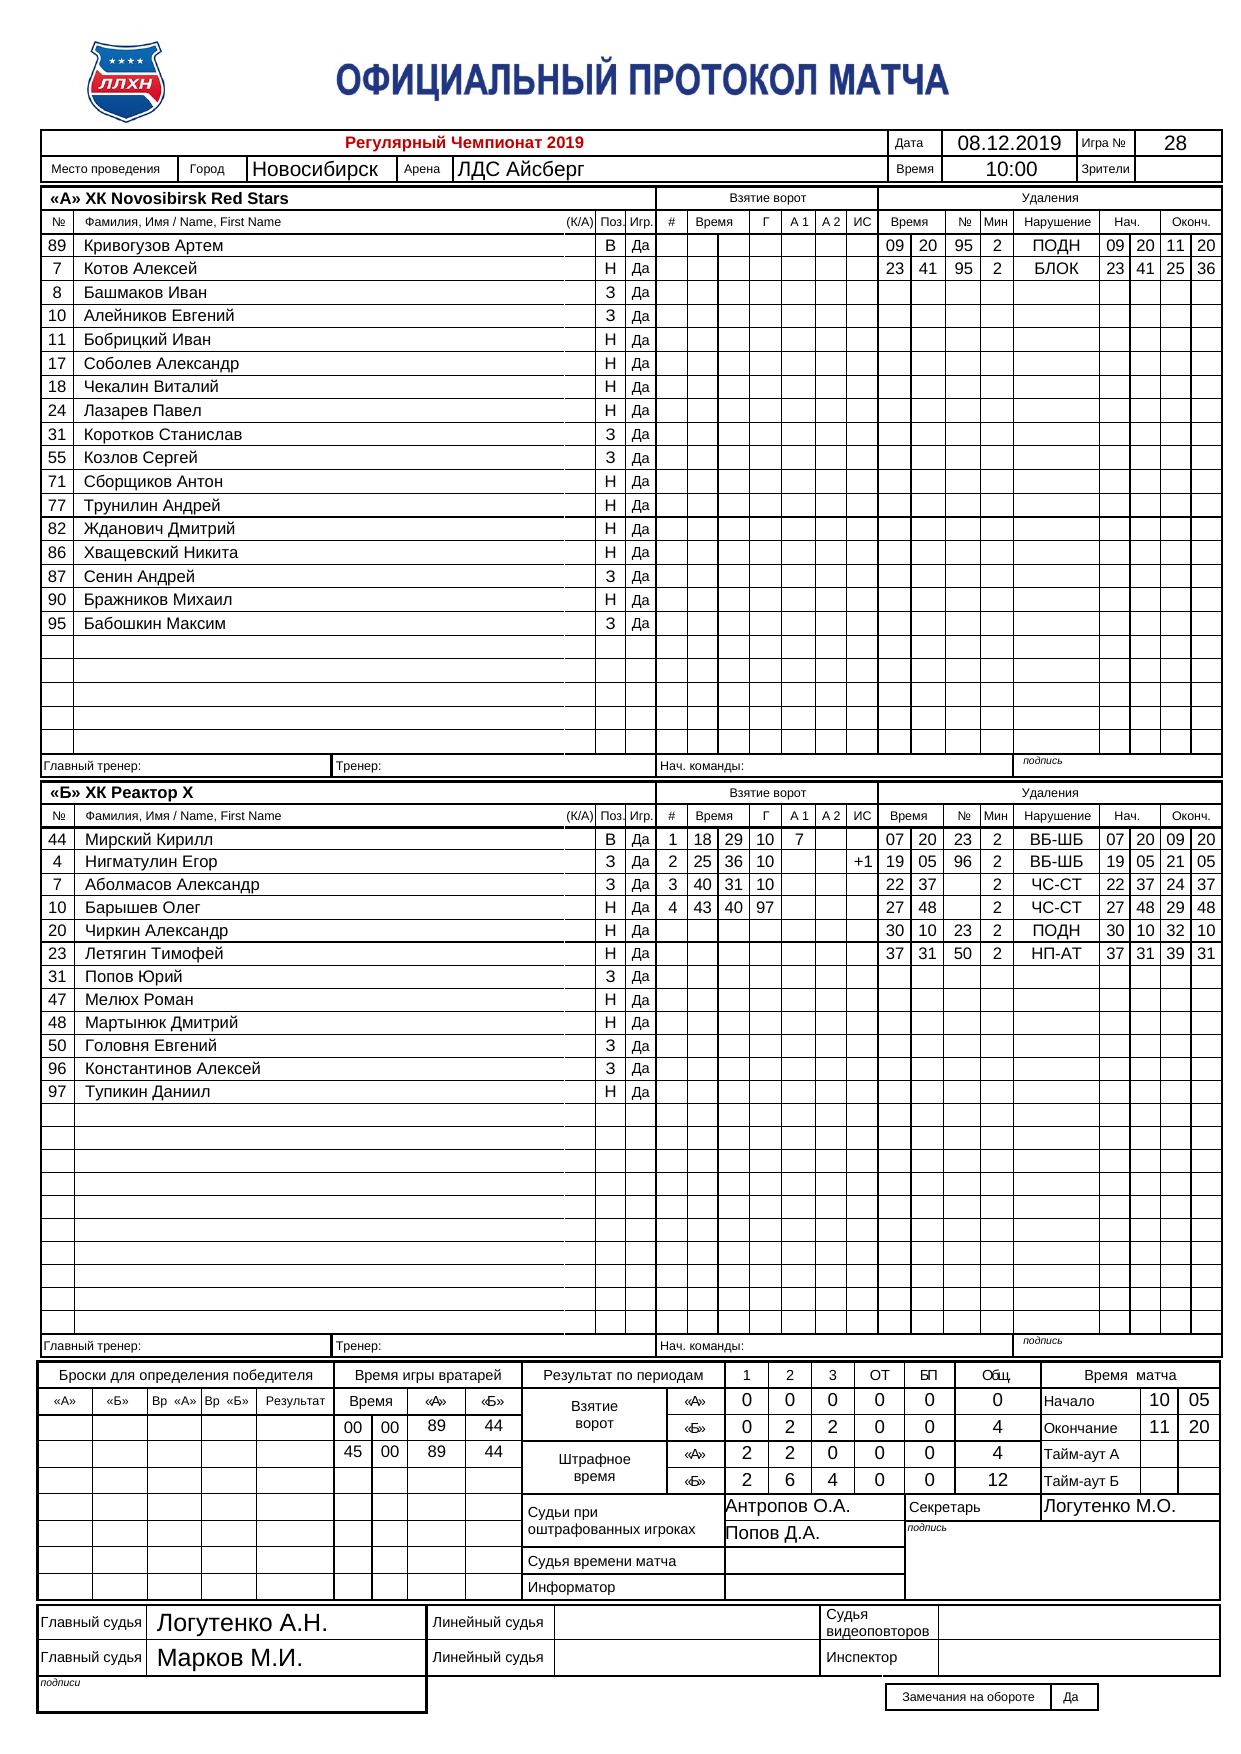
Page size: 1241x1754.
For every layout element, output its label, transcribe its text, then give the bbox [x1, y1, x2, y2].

table_cell [657, 1242, 687, 1264]
table_cell [565, 328, 595, 351]
table_cell 00 [373, 1416, 407, 1440]
table_cell «Б» [93, 1389, 147, 1413]
table_cell [39, 1574, 92, 1599]
table_cell 37 [1192, 874, 1221, 895]
table_cell [42, 636, 73, 658]
table_cell [719, 1196, 749, 1218]
table_cell [688, 1173, 717, 1195]
table_cell 20 [42, 920, 74, 941]
table_cell Да [626, 829, 655, 849]
table_cell Да [626, 989, 655, 1011]
table_cell [75, 1242, 564, 1264]
table_cell [816, 659, 846, 682]
table_cell [75, 1196, 564, 1218]
table_cell [879, 683, 910, 706]
table_cell «Б » [466, 1389, 521, 1413]
table_cell [981, 328, 1013, 351]
table_cell [1100, 683, 1129, 706]
table_cell [847, 829, 877, 849]
table_cell Да [626, 470, 655, 493]
table_cell 43 [688, 896, 717, 918]
table_cell 0 [956, 1389, 1040, 1413]
table_cell 29 [1161, 896, 1190, 918]
table_cell [1131, 328, 1160, 351]
table_cell [257, 1521, 333, 1546]
table_cell [981, 1219, 1013, 1241]
table_cell [981, 1104, 1013, 1126]
table_cell [688, 541, 717, 564]
table_cell Главный тренер: [42, 1335, 330, 1356]
table_cell [688, 920, 717, 941]
table_cell 4 [657, 896, 687, 918]
table_cell [912, 1127, 943, 1149]
table_cell [688, 1012, 717, 1033]
table_cell Время [879, 211, 945, 233]
table_cell Н [596, 1081, 625, 1103]
table_cell [719, 943, 749, 964]
table_cell [1161, 1265, 1190, 1287]
table_cell 11 [1141, 1415, 1177, 1440]
table_cell [847, 328, 877, 351]
table_cell [1192, 565, 1221, 587]
table_cell [912, 659, 945, 682]
table_cell [626, 1104, 655, 1126]
table_cell 31 [1131, 943, 1160, 964]
table_cell [1192, 328, 1221, 351]
table_cell [565, 281, 595, 303]
table_cell [688, 399, 717, 422]
table_cell Да [626, 1012, 655, 1033]
table_cell [657, 683, 687, 706]
table_cell [657, 470, 687, 493]
table_cell Лазарев Павел [74, 399, 564, 422]
table_cell [750, 1219, 781, 1241]
table_cell ПОДН [1014, 235, 1099, 256]
table_cell [1014, 470, 1099, 493]
table_cell 10 [750, 829, 781, 849]
table_cell [657, 1265, 687, 1287]
table_cell 30 [879, 920, 910, 941]
table_cell 2 [981, 896, 1013, 918]
table_cell Башмаков Иван [74, 281, 564, 303]
table_cell [782, 1196, 815, 1218]
table_cell Главный тренер: [42, 755, 330, 776]
table_cell [335, 1547, 371, 1573]
table_cell (К/А) [565, 805, 595, 826]
table_cell [719, 1219, 749, 1241]
table_cell [782, 943, 815, 964]
table_cell подпись [1014, 1335, 1221, 1356]
table_cell [565, 850, 595, 872]
table_cell [912, 966, 943, 987]
table_cell 90 [42, 588, 73, 611]
table_cell [750, 659, 781, 682]
table_cell [719, 636, 749, 658]
table_cell [782, 1012, 815, 1033]
table_cell [565, 707, 595, 729]
table_cell [1192, 399, 1221, 422]
table_cell [847, 352, 877, 374]
table_cell 89 [408, 1441, 465, 1467]
table_cell 20 [1192, 829, 1221, 849]
table_cell З [596, 281, 625, 303]
table_cell [1100, 659, 1129, 682]
table_cell [657, 1288, 687, 1310]
table_cell [912, 399, 945, 422]
table_cell Главный судья [39, 1640, 146, 1675]
table_cell 11 [42, 328, 73, 351]
table_cell [782, 423, 815, 445]
table_cell [879, 281, 910, 303]
table_cell [657, 707, 687, 729]
table_cell Н [596, 257, 625, 280]
table_cell «Б» [668, 1415, 724, 1440]
table_cell [1100, 281, 1129, 303]
table_cell [1141, 1441, 1177, 1467]
table_cell [1136, 157, 1221, 181]
table_cell [847, 1104, 877, 1126]
table_cell [847, 943, 877, 964]
table_cell Взятие ворот [523, 1389, 666, 1440]
table_cell [1161, 281, 1190, 303]
table_cell [202, 1574, 256, 1599]
table_cell Жданович Дмитрий [74, 518, 564, 540]
table_cell № [944, 805, 980, 826]
table_cell [657, 1173, 687, 1195]
table_cell [1100, 565, 1129, 587]
table_cell [719, 470, 749, 493]
table_cell [657, 1104, 687, 1126]
table_cell [879, 1242, 910, 1264]
table_cell [1100, 376, 1129, 398]
table_cell Нач. [1100, 211, 1160, 233]
table_cell Да [626, 541, 655, 564]
table_header Время матча [1042, 1363, 1219, 1387]
table_cell [782, 1058, 815, 1079]
table_cell [981, 565, 1013, 587]
table_cell [373, 1494, 407, 1520]
table_cell [782, 636, 815, 658]
table_cell [912, 281, 945, 303]
table_cell [1161, 730, 1190, 753]
table_cell [1131, 305, 1160, 327]
table_cell [565, 1242, 595, 1264]
table_cell [1161, 1242, 1190, 1264]
table_cell 05 [912, 850, 943, 872]
table_cell 29 [719, 829, 749, 849]
table_cell Летягин Тимофей [75, 943, 564, 964]
table_cell [1131, 376, 1160, 398]
table_cell [816, 376, 846, 398]
table_cell 18 [42, 376, 73, 398]
table_cell +1 [847, 850, 877, 872]
table_cell [946, 636, 980, 658]
table_cell [626, 1150, 655, 1172]
table_cell [719, 989, 749, 1011]
table_cell [981, 1196, 1013, 1218]
table_cell [847, 281, 877, 303]
table_cell [912, 1265, 943, 1287]
table_cell Новосибирск [248, 157, 396, 181]
table_cell [816, 636, 846, 658]
table_cell ЧС-СТ [1014, 896, 1099, 918]
table_cell 00 [335, 1416, 371, 1440]
table_cell [750, 1173, 781, 1195]
table_cell [565, 1150, 595, 1172]
table_cell Игр. [626, 211, 655, 233]
table_cell 48 [912, 896, 943, 918]
table_cell 23 [42, 943, 74, 964]
table_cell [981, 1288, 1013, 1310]
table_cell [816, 874, 846, 895]
table_cell [912, 565, 945, 587]
table_cell [750, 966, 781, 987]
table_cell [657, 588, 687, 611]
table_cell [688, 1104, 717, 1126]
table_cell [750, 423, 781, 445]
table_cell Мирский Кирилл [75, 829, 564, 849]
table_cell [750, 399, 781, 422]
table_header «А» ХК Novosibirsk Red Stars [42, 188, 655, 209]
table_cell [688, 588, 717, 611]
table_cell [1192, 494, 1221, 516]
table_cell [879, 1127, 910, 1149]
table_cell [1131, 1196, 1160, 1218]
table_cell [688, 1288, 717, 1310]
table_cell [750, 376, 781, 398]
table_cell [596, 1127, 625, 1149]
table_cell 22 [879, 874, 910, 895]
table_cell [565, 636, 595, 658]
table_cell [719, 1127, 749, 1149]
table_cell [750, 1081, 781, 1103]
table_cell 77 [42, 494, 73, 516]
table_cell [688, 636, 717, 658]
table_cell [1161, 518, 1190, 540]
table_cell [1131, 281, 1160, 303]
table_cell [946, 446, 980, 469]
table_cell [1192, 636, 1221, 658]
table_cell Начало [1042, 1389, 1140, 1413]
table_cell 2 [726, 1468, 768, 1493]
table_cell [944, 966, 980, 987]
table_cell [1014, 1311, 1099, 1333]
table_cell [1161, 683, 1190, 706]
table_cell [1131, 541, 1160, 564]
table_cell [1161, 659, 1190, 682]
table_cell [816, 541, 846, 564]
table_cell [981, 1173, 1013, 1195]
table_cell [1161, 541, 1190, 564]
table_cell Линейный судья [428, 1640, 554, 1675]
table_cell [1100, 989, 1129, 1011]
table_cell [565, 1104, 595, 1126]
table_cell [750, 1311, 781, 1333]
table_cell 47 [42, 989, 74, 1011]
table_cell [879, 1173, 910, 1195]
table_cell Да [626, 612, 655, 634]
table_cell [946, 305, 980, 327]
table_cell [816, 1150, 846, 1172]
table_cell подпись [906, 1522, 1219, 1599]
table_cell [816, 1265, 846, 1287]
table_cell [1014, 565, 1099, 587]
table_cell [981, 612, 1013, 634]
table_cell [1014, 376, 1099, 398]
table_cell [726, 1575, 904, 1599]
table_cell [1161, 1219, 1190, 1241]
table_cell [719, 730, 749, 753]
table_cell [688, 683, 717, 706]
table_cell 0 [905, 1415, 954, 1440]
table_cell 0 [905, 1442, 954, 1467]
table_cell [657, 565, 687, 587]
table_cell ПОДН [1014, 920, 1099, 941]
table_cell [257, 1416, 333, 1440]
table_cell [1100, 966, 1129, 987]
table_cell [946, 612, 980, 634]
table_cell [565, 257, 595, 280]
table_cell [750, 305, 781, 327]
table_cell [408, 1574, 465, 1599]
table_cell 50 [42, 1035, 74, 1057]
table_cell [1131, 1104, 1160, 1126]
table_cell [565, 1081, 595, 1103]
table_cell [879, 1219, 910, 1241]
table_cell 27 [1100, 896, 1129, 918]
table_cell [879, 636, 910, 658]
table_cell [42, 1242, 74, 1264]
table_cell 8 [42, 281, 73, 303]
table_cell [257, 1494, 333, 1520]
table_cell Да [626, 966, 655, 987]
table_cell 36 [1192, 257, 1221, 280]
table_cell [1192, 1035, 1221, 1057]
table_cell 31 [912, 943, 943, 964]
table_cell 22 [1100, 874, 1129, 895]
table_cell [750, 730, 781, 753]
table_cell [782, 281, 815, 303]
table_cell [565, 494, 595, 516]
table_cell 09 [879, 235, 910, 256]
table_cell [750, 518, 781, 540]
table_cell [657, 659, 687, 682]
table_cell Да [626, 423, 655, 445]
table_cell 10:00 [943, 157, 1076, 181]
table_cell [1192, 1311, 1221, 1333]
table_cell А 1 [782, 211, 815, 233]
table_cell [688, 328, 717, 351]
table_cell [1014, 1173, 1099, 1195]
table_cell 40 [719, 896, 749, 918]
table_cell 7 [782, 829, 815, 849]
table_cell [946, 730, 980, 753]
table_cell [1100, 305, 1129, 327]
table_cell 05 [1179, 1389, 1219, 1413]
table_cell [719, 1081, 749, 1103]
table_cell [816, 1035, 846, 1057]
table_cell [565, 989, 595, 1011]
table_cell Чекалин Виталий [74, 376, 564, 398]
table_cell [688, 707, 717, 729]
table_cell [42, 1311, 74, 1333]
table_header Замечания на обороте [887, 1685, 1050, 1709]
table_cell Н [596, 376, 625, 398]
table_cell 7 [42, 257, 73, 280]
table_cell Окончание [1042, 1415, 1140, 1440]
table_cell [373, 1521, 407, 1546]
table_cell [912, 1104, 943, 1126]
table_cell [1161, 588, 1190, 611]
table_cell Время [335, 1389, 407, 1413]
table_cell [816, 1311, 846, 1333]
table_cell [1099, 1682, 1220, 1711]
table_cell З [596, 423, 625, 445]
table_cell Тупикин Даниил [75, 1081, 564, 1103]
table_cell [1014, 1012, 1099, 1033]
table_cell В [596, 235, 625, 256]
table_cell Тренер: [333, 1335, 655, 1356]
table_cell [816, 943, 846, 964]
table_cell [879, 1058, 910, 1079]
table_cell # [657, 211, 687, 233]
table_cell № [42, 805, 74, 826]
table_cell [596, 1173, 625, 1195]
table_cell 7 [42, 874, 74, 895]
table_cell [688, 565, 717, 587]
table_cell [1131, 1127, 1160, 1149]
table_cell [816, 966, 846, 987]
table_cell [1141, 1468, 1177, 1493]
table_cell [847, 612, 877, 634]
table_cell [657, 636, 687, 658]
table_cell [1161, 707, 1190, 729]
table_cell Константинов Алексей [75, 1058, 564, 1079]
table_cell 2 [812, 1415, 854, 1440]
table_cell [75, 1173, 564, 1195]
table_cell [148, 1468, 201, 1493]
table_cell [847, 1288, 877, 1310]
table_cell [981, 518, 1013, 540]
table_cell 48 [1131, 896, 1160, 918]
table_cell [879, 1196, 910, 1218]
table_cell [816, 1219, 846, 1241]
table_cell [879, 399, 910, 422]
table_cell 31 [42, 966, 74, 987]
table_cell 2 [657, 850, 687, 872]
table_cell «Б» [668, 1468, 724, 1493]
table_header Регулярный Чемпионат 2019 [42, 131, 887, 155]
table_cell З [596, 874, 625, 895]
table_cell [565, 1012, 595, 1033]
table_cell Да [626, 305, 655, 327]
table_cell [408, 1547, 465, 1573]
table_cell [626, 1311, 655, 1333]
table_cell [782, 1127, 815, 1149]
table_cell [1014, 1058, 1099, 1079]
table_cell [816, 588, 846, 611]
table_cell 4 [42, 850, 74, 872]
table_cell [782, 730, 815, 753]
table_cell [750, 494, 781, 516]
table_cell [912, 470, 945, 493]
table_cell [1161, 1173, 1190, 1195]
table_cell [1014, 1288, 1099, 1310]
table_cell Н [596, 1012, 625, 1033]
table_cell [202, 1521, 256, 1546]
table_cell [1014, 328, 1099, 351]
table_cell Штрафное время [523, 1442, 666, 1493]
table_cell [565, 920, 595, 941]
table_cell [816, 328, 846, 351]
table_cell Нач. [1100, 805, 1160, 826]
table_header Результат по периодам [523, 1363, 724, 1387]
table_cell [847, 257, 877, 280]
table_cell [782, 588, 815, 611]
table_cell [657, 1196, 687, 1218]
table_cell 0 [855, 1415, 904, 1440]
table_cell [202, 1494, 256, 1520]
table_cell [688, 352, 717, 374]
table_cell [1014, 305, 1099, 327]
table_cell [879, 707, 910, 729]
table_cell Да [626, 257, 655, 280]
table_cell [847, 1311, 877, 1333]
table_cell 0 [905, 1468, 954, 1493]
table_cell [719, 352, 749, 374]
table_cell [719, 683, 749, 706]
table_cell [688, 305, 717, 327]
table_cell [726, 1548, 904, 1573]
table_cell [1192, 1012, 1221, 1033]
table_cell [688, 446, 717, 469]
table_cell Мартынюк Дмитрий [75, 1012, 564, 1033]
table_cell [750, 1242, 781, 1264]
table_cell [1014, 399, 1099, 422]
table_cell [719, 257, 749, 280]
table_cell [912, 1196, 943, 1218]
table_cell 2 [769, 1415, 811, 1440]
table_cell [42, 683, 73, 706]
table_cell 10 [750, 850, 781, 872]
table_cell 24 [42, 399, 73, 422]
table_cell 41 [912, 257, 945, 280]
table_cell [719, 920, 749, 941]
table_cell [719, 1242, 749, 1264]
table_cell Коротков Станислав [74, 423, 564, 445]
table_cell [912, 352, 945, 374]
table_cell [816, 518, 846, 540]
table_cell [1014, 1127, 1099, 1149]
table_cell Главный судья [39, 1606, 146, 1639]
table_cell [1131, 707, 1160, 729]
table_cell [1192, 1104, 1221, 1126]
table_cell Да [626, 850, 655, 872]
table_cell 50 [944, 943, 980, 964]
table_cell [1100, 1242, 1129, 1264]
table_cell [879, 494, 910, 516]
table_cell [657, 376, 687, 398]
table_cell [565, 305, 595, 327]
table_cell Да [626, 943, 655, 964]
table_cell [1131, 1311, 1160, 1333]
table_cell [750, 636, 781, 658]
table_cell [939, 1640, 1219, 1675]
table_cell [879, 1012, 910, 1033]
table_cell 25 [1161, 257, 1190, 280]
table_cell [944, 1058, 980, 1079]
table_cell [75, 1150, 564, 1172]
table_cell [1192, 1127, 1221, 1149]
table_cell [688, 730, 717, 753]
table_cell [565, 446, 595, 469]
table_cell [202, 1441, 256, 1467]
table_cell БЛОК [1014, 257, 1099, 280]
table_cell Н [596, 943, 625, 964]
table_cell [565, 423, 595, 445]
table_cell Марков М.И. [147, 1640, 425, 1675]
table_cell [42, 1219, 74, 1241]
table_cell [93, 1416, 147, 1440]
table_cell [335, 1468, 371, 1493]
table_cell [981, 281, 1013, 303]
table_cell 19 [1100, 850, 1129, 872]
table_cell [565, 235, 595, 256]
table_cell [912, 446, 945, 469]
table_cell [719, 1035, 749, 1057]
table_cell [879, 1288, 910, 1310]
table_cell [847, 1058, 877, 1079]
table_cell [1100, 1196, 1129, 1218]
table_cell [847, 1035, 877, 1057]
table_cell [1014, 423, 1099, 445]
table_cell [912, 1173, 943, 1195]
table_cell [816, 707, 846, 729]
table_cell [750, 446, 781, 469]
table_cell [657, 989, 687, 1011]
table_header 2 [769, 1363, 811, 1387]
table_cell [944, 1196, 980, 1218]
table_cell [879, 470, 910, 493]
table_cell 2 [769, 1442, 811, 1467]
table_cell [1161, 1196, 1190, 1218]
table_cell Да [626, 352, 655, 374]
table_cell [946, 565, 980, 587]
table_cell [1131, 683, 1160, 706]
table_cell 37 [879, 943, 910, 964]
table_cell [74, 730, 564, 753]
table_cell Н [596, 328, 625, 351]
table_cell [981, 1242, 1013, 1264]
table_cell [750, 1288, 781, 1310]
table_cell 2 [981, 943, 1013, 964]
table_cell [39, 1441, 92, 1467]
table_cell [847, 966, 877, 987]
table_cell [1161, 1288, 1190, 1310]
table_cell Н [596, 896, 625, 918]
table_cell Аболмасов Александр [75, 874, 564, 895]
table_cell Нач. команды: [657, 1335, 1012, 1356]
table_cell [816, 235, 846, 256]
table_cell [879, 1311, 910, 1333]
table_cell [657, 399, 687, 422]
table_cell [657, 423, 687, 445]
table_cell [688, 1265, 717, 1287]
table_cell [657, 943, 687, 964]
table_cell [565, 943, 595, 964]
table_cell [981, 730, 1013, 753]
table_cell [42, 1196, 74, 1218]
table_cell [719, 659, 749, 682]
table_cell 19 [879, 850, 910, 872]
table_cell [657, 257, 687, 280]
table_cell [1100, 328, 1129, 351]
table_cell З [596, 966, 625, 987]
table_cell 10 [1192, 920, 1221, 941]
table_cell [944, 1150, 980, 1172]
table_cell [565, 1035, 595, 1057]
table_cell [1161, 1035, 1190, 1057]
table_cell Да [626, 1035, 655, 1057]
table_header Дата [889, 131, 941, 155]
table_cell 20 [1192, 235, 1221, 256]
table_cell Да [626, 281, 655, 303]
table_cell [847, 518, 877, 540]
table_cell Логутенко М.О. [1042, 1495, 1219, 1520]
table_cell [565, 612, 595, 634]
table_cell [1161, 1081, 1190, 1103]
table_cell Время [889, 157, 941, 181]
table_cell [1014, 1150, 1099, 1172]
table_cell [596, 1242, 625, 1264]
table_cell [912, 328, 945, 351]
table_cell [626, 1265, 655, 1287]
table_cell 48 [42, 1012, 74, 1033]
table_cell «А» [39, 1389, 92, 1413]
table_cell Секретарь [906, 1495, 1040, 1520]
table_cell ИС [847, 805, 877, 826]
table_cell [816, 1127, 846, 1149]
table_cell [816, 565, 846, 587]
table_header 3 [812, 1363, 854, 1387]
table_cell [688, 1242, 717, 1264]
table_cell [1014, 1196, 1099, 1218]
table_cell [847, 305, 877, 327]
table_cell [981, 1012, 1013, 1033]
table_cell [944, 874, 980, 895]
table_cell [408, 1521, 465, 1546]
table_cell [688, 1219, 717, 1241]
table_cell [565, 1219, 595, 1241]
table_cell [912, 518, 945, 540]
table_cell [750, 1196, 781, 1218]
table_cell 09 [1161, 829, 1190, 849]
table_cell Место проведения [42, 157, 177, 181]
table_cell [1192, 305, 1221, 327]
table_cell [626, 730, 655, 753]
table_cell [1161, 612, 1190, 634]
table_cell Да [626, 518, 655, 540]
table_cell [847, 636, 877, 658]
table_cell Тайм-аут А [1042, 1441, 1140, 1467]
table_cell Мелюх Роман [75, 989, 564, 1011]
table_cell 89 [42, 235, 73, 256]
table_cell [202, 1468, 256, 1493]
table_cell [816, 1173, 846, 1195]
table_cell [1192, 423, 1221, 445]
table_cell Козлов Сергей [74, 446, 564, 469]
table_cell [847, 235, 877, 256]
table_cell [1100, 399, 1129, 422]
table_cell [688, 376, 717, 398]
table_cell [657, 730, 687, 753]
table_cell [74, 636, 564, 658]
table_cell Н [596, 989, 625, 1011]
table_cell [816, 829, 846, 849]
table_cell [782, 1242, 815, 1264]
table_cell [688, 1127, 717, 1149]
table_cell [373, 1547, 407, 1573]
table_cell [981, 352, 1013, 374]
table_cell ЧС-СТ [1014, 874, 1099, 895]
table_cell [782, 1311, 815, 1333]
table_cell [688, 281, 717, 303]
table_cell [657, 328, 687, 351]
table_cell [946, 352, 980, 374]
table_cell 07 [1100, 829, 1129, 849]
table_cell 4 [956, 1442, 1040, 1467]
table_cell [1100, 470, 1129, 493]
table_cell [883, 1677, 1220, 1681]
table_cell [42, 1288, 74, 1310]
table_cell [1100, 541, 1129, 564]
table_cell [657, 1127, 687, 1149]
table_header Общ. [956, 1363, 1040, 1387]
table_cell [719, 235, 749, 256]
table_cell [626, 1127, 655, 1149]
table_cell [688, 943, 717, 964]
table_cell [1192, 612, 1221, 634]
table_cell [782, 257, 815, 280]
table_cell 20 [1179, 1415, 1219, 1440]
table_cell # [657, 805, 687, 826]
table_cell [981, 683, 1013, 706]
table_cell [782, 612, 815, 634]
table_cell [782, 235, 815, 256]
table_cell ВБ-ШБ [1014, 850, 1099, 872]
table_cell «А» [668, 1442, 724, 1467]
table_cell [1131, 1242, 1160, 1264]
table_cell [657, 1012, 687, 1033]
table_cell [565, 1058, 595, 1079]
table_cell [1131, 659, 1160, 682]
table_cell [847, 896, 877, 918]
table_cell 41 [1131, 257, 1160, 280]
table_cell Попов Юрий [75, 966, 564, 987]
table_cell [1192, 541, 1221, 564]
table_cell [750, 1012, 781, 1033]
table_cell подписи [39, 1677, 425, 1711]
table_cell Сенин Андрей [74, 565, 564, 587]
table_cell Да [626, 235, 655, 256]
table_cell [1014, 281, 1099, 303]
table_cell [596, 1311, 625, 1333]
table_cell 2 [981, 850, 1013, 872]
table_cell [816, 920, 846, 941]
table_cell 0 [812, 1442, 854, 1467]
table_cell [688, 1311, 717, 1333]
table_cell 36 [719, 850, 749, 872]
table_cell [626, 1242, 655, 1264]
table_cell [626, 683, 655, 706]
table_cell [1131, 1219, 1160, 1241]
table_cell Инспектор [821, 1640, 938, 1675]
table_cell 23 [944, 829, 980, 849]
table_cell [1014, 494, 1099, 516]
table_cell [847, 470, 877, 493]
table_cell [688, 1150, 717, 1172]
table_cell Игр. [626, 805, 655, 826]
table_cell 23 [879, 257, 910, 280]
table_cell [1161, 305, 1190, 327]
table_cell [816, 423, 846, 445]
table_cell [946, 376, 980, 398]
table_cell [847, 730, 877, 753]
table_cell Г [750, 211, 781, 233]
table_cell 37 [912, 874, 943, 895]
table_cell [626, 1173, 655, 1195]
table_cell Время [688, 805, 749, 826]
table_cell Арена [398, 157, 452, 181]
table_cell [1131, 423, 1160, 445]
table_cell [782, 446, 815, 469]
table_cell [335, 1521, 371, 1546]
table_cell [782, 1288, 815, 1310]
table_cell 44 [42, 829, 74, 849]
table_cell [1161, 1127, 1190, 1149]
table_cell Нарушение [1014, 805, 1099, 826]
table_cell [1192, 1242, 1221, 1264]
table_cell [555, 1606, 819, 1639]
table_cell [596, 1150, 625, 1172]
table_cell [1179, 1468, 1219, 1493]
table_cell Фамилия, Имя / Name, First Name [75, 805, 565, 826]
table_cell Информатор [523, 1575, 724, 1599]
table_cell [93, 1521, 147, 1546]
table_cell [816, 1012, 846, 1033]
table_cell [782, 707, 815, 729]
table_cell [946, 518, 980, 540]
table_cell [1100, 494, 1129, 516]
table_cell [657, 612, 687, 634]
table_cell [596, 683, 625, 706]
table_cell 05 [1131, 850, 1160, 872]
table_cell [428, 1677, 882, 1711]
table_cell 31 [1192, 943, 1221, 964]
table_cell [782, 352, 815, 374]
table_cell [719, 1150, 749, 1172]
table_cell [944, 1035, 980, 1057]
table_cell [879, 612, 910, 634]
table_cell [42, 1173, 74, 1195]
table_cell Да [626, 399, 655, 422]
table_cell [879, 541, 910, 564]
table_cell «А» [668, 1389, 724, 1413]
table_cell Сборщиков Антон [74, 470, 564, 493]
table_cell [782, 376, 815, 398]
table_cell Кривогузов Артем [74, 235, 564, 256]
table_cell [944, 1127, 980, 1149]
table_cell [782, 850, 815, 872]
table_cell [1100, 1265, 1129, 1287]
table_cell [816, 896, 846, 918]
table_cell А 1 [782, 805, 815, 826]
table_cell 21 [1161, 850, 1190, 872]
table_cell 40 [688, 874, 717, 895]
table_cell [782, 565, 815, 587]
table_cell [847, 1150, 877, 1172]
table_cell подпись [1014, 755, 1221, 776]
table_cell [946, 470, 980, 493]
table_cell [1100, 1104, 1129, 1126]
table_cell Время [879, 805, 943, 826]
table_cell [981, 1035, 1013, 1057]
table_cell 6 [769, 1468, 811, 1493]
table_cell [1192, 683, 1221, 706]
table_cell 95 [946, 257, 980, 280]
table_cell [148, 1547, 201, 1573]
table_cell [816, 730, 846, 753]
table_cell [912, 305, 945, 327]
table_cell [688, 470, 717, 493]
table_cell [719, 446, 749, 469]
table_cell [719, 565, 749, 587]
table_cell [1161, 399, 1190, 422]
table_cell Поз. [596, 211, 625, 233]
table_cell [944, 989, 980, 1011]
table_cell [626, 659, 655, 682]
table_cell [1014, 707, 1099, 729]
table_cell В [596, 829, 625, 849]
table_cell [879, 989, 910, 1011]
table_cell [1192, 1150, 1221, 1172]
table_cell [782, 874, 815, 895]
table_cell [657, 1058, 687, 1079]
table_cell [847, 683, 877, 706]
table_cell Линейный судья [428, 1606, 554, 1639]
table_cell [148, 1441, 201, 1467]
table_cell [74, 707, 564, 729]
table_cell [719, 494, 749, 516]
table_cell [1014, 612, 1099, 634]
table_header Удаления [879, 783, 1221, 803]
table_cell [596, 1219, 625, 1241]
table_cell Да [626, 1058, 655, 1079]
table_cell [657, 1311, 687, 1333]
table_cell З [596, 1058, 625, 1079]
table_cell [816, 612, 846, 634]
table_cell [1131, 1150, 1160, 1172]
table_cell [782, 920, 815, 941]
table_cell [1014, 518, 1099, 540]
table_cell [1161, 1104, 1190, 1126]
table_cell [1161, 423, 1190, 445]
table_cell [1100, 730, 1129, 753]
table_cell [847, 1219, 877, 1241]
table_cell [750, 920, 781, 941]
table_cell [148, 1416, 201, 1440]
table_cell [782, 399, 815, 422]
table_cell 10 [912, 920, 943, 941]
table_cell [782, 683, 815, 706]
table_cell [1100, 1219, 1129, 1241]
table_cell [408, 1494, 465, 1520]
table_cell [879, 305, 910, 327]
table_cell Барышев Олег [75, 896, 564, 918]
table_cell Судьи при оштрафованных игроках [523, 1495, 724, 1546]
table_cell 97 [750, 896, 781, 918]
table_cell [42, 730, 73, 753]
table_cell [981, 376, 1013, 398]
table_cell [981, 636, 1013, 658]
table_cell 95 [946, 235, 980, 256]
table_cell [719, 376, 749, 398]
table_cell Оконч. [1161, 211, 1221, 233]
table_cell Тренер: [333, 755, 655, 776]
table_cell [1014, 1081, 1099, 1103]
table_cell [879, 328, 910, 351]
table_cell [626, 1196, 655, 1218]
table_cell [408, 1468, 465, 1493]
table_cell [657, 235, 687, 256]
table_cell [688, 966, 717, 987]
table_cell [1100, 1288, 1129, 1310]
table_cell [257, 1468, 333, 1493]
table_cell [816, 305, 846, 327]
table_cell [816, 352, 846, 374]
table_cell [42, 707, 73, 729]
table_cell [75, 1104, 564, 1126]
table_cell 0 [726, 1389, 768, 1413]
table_cell [1100, 1081, 1129, 1103]
table_cell [373, 1574, 407, 1599]
table_cell [719, 541, 749, 564]
table_cell [42, 1127, 74, 1149]
table_header ОТ [855, 1363, 904, 1387]
table_cell [750, 1104, 781, 1126]
table_cell [847, 399, 877, 422]
table_cell [912, 612, 945, 634]
table_cell Да [626, 494, 655, 516]
table_cell [847, 494, 877, 516]
table_cell [750, 612, 781, 634]
table_cell 10 [1141, 1389, 1177, 1413]
table_cell [944, 1012, 980, 1033]
table_cell [596, 1196, 625, 1218]
table_cell [782, 328, 815, 351]
table_cell 2 [981, 920, 1013, 941]
table_cell [565, 541, 595, 564]
table_cell [879, 446, 910, 469]
table_cell [565, 683, 595, 706]
table_cell Судья видеоповторов [821, 1606, 938, 1639]
table_cell [912, 1219, 943, 1241]
table_cell [657, 518, 687, 540]
table_cell 31 [719, 874, 749, 895]
table_cell [719, 1058, 749, 1079]
table_cell [946, 494, 980, 516]
table_cell [912, 989, 943, 1011]
table_cell [719, 588, 749, 611]
table_cell [657, 352, 687, 374]
table_cell [596, 730, 625, 753]
table_cell [750, 1265, 781, 1287]
table_cell Н [596, 588, 625, 611]
table_cell Да [626, 565, 655, 587]
table_cell [719, 612, 749, 634]
table_cell [1100, 1173, 1129, 1195]
table_cell [1161, 636, 1190, 658]
table_cell [816, 1196, 846, 1218]
table_cell [565, 730, 595, 753]
table_cell [750, 281, 781, 303]
table_cell ВБ-ШБ [1014, 829, 1099, 849]
table_cell [1131, 1081, 1160, 1103]
table_cell З [596, 612, 625, 634]
table_cell Котов Алексей [74, 257, 564, 280]
table_cell Да [626, 446, 655, 469]
table_cell [847, 1265, 877, 1287]
table_cell [847, 446, 877, 469]
table_cell Алейников Евгений [74, 305, 564, 327]
table_cell [1192, 352, 1221, 374]
table_cell [75, 1265, 564, 1287]
table_cell [657, 281, 687, 303]
table_cell [750, 707, 781, 729]
table_cell [847, 874, 877, 895]
table_cell [847, 920, 877, 941]
table_cell [719, 328, 749, 351]
table_cell [1131, 1012, 1160, 1033]
table_cell (К/А) [565, 211, 595, 233]
table_cell 0 [905, 1389, 954, 1413]
table_cell Оконч. [1161, 805, 1221, 826]
table_cell [946, 423, 980, 445]
table_cell [657, 966, 687, 987]
table_cell [1131, 1288, 1160, 1310]
table_cell [879, 352, 910, 374]
table_cell [719, 518, 749, 540]
table_cell ИС [847, 211, 877, 233]
table_cell [782, 494, 815, 516]
table_cell [912, 541, 945, 564]
table_cell [912, 1242, 943, 1264]
table_cell [912, 1035, 943, 1057]
table_cell [1014, 966, 1099, 987]
table_cell [688, 659, 717, 682]
table_cell [847, 1242, 877, 1264]
table_header 1 [726, 1363, 768, 1387]
table_cell Хващевский Никита [74, 541, 564, 564]
table_cell [1014, 1035, 1099, 1057]
table_cell [1131, 1265, 1160, 1287]
table_cell [1131, 1173, 1160, 1195]
table_cell Да [626, 376, 655, 398]
table_cell Поз. [596, 805, 625, 826]
table_cell [1161, 1311, 1190, 1333]
table_cell [946, 659, 980, 682]
table_cell [750, 588, 781, 611]
table_cell [946, 683, 980, 706]
table_cell 96 [42, 1058, 74, 1079]
table_header «Б» ХК Реактор Х [42, 783, 655, 803]
table_cell [466, 1468, 521, 1493]
table_cell Н [596, 470, 625, 493]
table_cell [1014, 636, 1099, 658]
table_cell [565, 1173, 595, 1195]
table_cell [782, 966, 815, 987]
table_cell [944, 1219, 980, 1241]
table_cell [1192, 470, 1221, 493]
table_cell [1131, 588, 1160, 611]
table_cell [257, 1441, 333, 1467]
table_cell [565, 874, 595, 895]
table_cell [847, 565, 877, 587]
table_cell Вр «А» [148, 1389, 201, 1413]
table_header Игра № [1078, 131, 1134, 155]
table_cell Трунилин Андрей [74, 494, 564, 516]
table_cell [1131, 518, 1160, 540]
table_cell [816, 1104, 846, 1126]
table_cell [879, 659, 910, 682]
table_cell [981, 659, 1013, 682]
table_cell 82 [42, 518, 73, 540]
table_cell [944, 1242, 980, 1264]
table_cell 55 [42, 446, 73, 469]
table_cell Результат [257, 1389, 333, 1413]
table_cell [981, 1265, 1013, 1287]
table_cell 20 [1131, 829, 1160, 849]
table_cell [1192, 281, 1221, 303]
table_cell [1161, 470, 1190, 493]
table_cell Да [626, 328, 655, 351]
table_cell [596, 636, 625, 658]
table_cell [657, 920, 687, 941]
table_cell [93, 1468, 147, 1493]
table_cell З [596, 305, 625, 327]
table_cell [75, 1288, 564, 1310]
table_cell [750, 565, 781, 587]
table_cell [782, 518, 815, 540]
table_cell «А» [408, 1389, 465, 1413]
table_cell Логутенко А.Н. [147, 1606, 425, 1639]
table_cell [1161, 376, 1190, 398]
table_cell [912, 683, 945, 706]
table_cell [1100, 612, 1129, 634]
table_cell 95 [42, 612, 73, 634]
table_cell [1014, 446, 1099, 469]
table_cell [74, 683, 564, 706]
table_cell Да [626, 588, 655, 611]
table_cell [1192, 1219, 1221, 1241]
table_cell Время [688, 211, 749, 233]
table_cell [981, 494, 1013, 516]
table_cell [565, 966, 595, 987]
table_cell [93, 1494, 147, 1520]
table_cell 27 [879, 896, 910, 918]
table_cell З [596, 850, 625, 872]
table_cell [1179, 1441, 1219, 1467]
table_cell Мин [981, 211, 1013, 233]
table_header Взятие ворот [657, 783, 877, 803]
table_cell [565, 470, 595, 493]
table_cell [944, 1104, 980, 1126]
table_cell [148, 1574, 201, 1599]
table_cell [946, 588, 980, 611]
table_cell [847, 423, 877, 445]
table_cell [1014, 541, 1099, 564]
table_cell [1161, 494, 1190, 516]
table_cell Антропов О.А. [726, 1495, 904, 1520]
table_cell [816, 683, 846, 706]
table_cell [981, 1311, 1013, 1333]
table_cell [912, 707, 945, 729]
table_cell 44 [466, 1416, 521, 1440]
table_cell [688, 518, 717, 540]
table_cell [981, 1081, 1013, 1103]
table_cell [782, 541, 815, 564]
table_cell Н [596, 399, 625, 422]
table_cell [1192, 518, 1221, 540]
table_cell [879, 423, 910, 445]
table_cell [750, 352, 781, 374]
table_cell [1192, 1196, 1221, 1218]
table_cell 96 [944, 850, 980, 872]
table_cell 10 [1131, 920, 1160, 941]
table_cell [1161, 966, 1190, 987]
table_cell 87 [42, 565, 73, 587]
table_cell [847, 989, 877, 1011]
table_cell [981, 707, 1013, 729]
table_cell [816, 470, 846, 493]
table_cell [1192, 1058, 1221, 1079]
table_cell 12 [956, 1468, 1040, 1493]
table_cell [879, 1104, 910, 1126]
table_cell [1161, 1058, 1190, 1079]
table_cell 00 [373, 1441, 407, 1467]
table_cell 44 [466, 1441, 521, 1467]
table_cell [565, 565, 595, 587]
table_cell 25 [688, 850, 717, 872]
table_cell [981, 1058, 1013, 1079]
table_cell [847, 1081, 877, 1103]
table_cell [1100, 1150, 1129, 1172]
table_cell [946, 328, 980, 351]
table_header 08.12.2019 [943, 131, 1076, 155]
table_cell [879, 1081, 910, 1103]
table_cell [555, 1640, 819, 1675]
table_cell [657, 1150, 687, 1172]
table_cell [782, 659, 815, 682]
table_cell [1192, 1081, 1221, 1103]
table_cell [939, 1606, 1219, 1639]
table_cell 20 [1131, 235, 1160, 256]
table_cell [688, 989, 717, 1011]
table_cell [1192, 1288, 1221, 1310]
table_cell [1014, 989, 1099, 1011]
table_cell [981, 966, 1013, 987]
table_cell [750, 943, 781, 964]
table_cell [816, 399, 846, 422]
table_cell [847, 588, 877, 611]
table_cell [719, 305, 749, 327]
table_cell [1100, 1035, 1129, 1057]
table_cell Нач. команды: [657, 755, 1012, 776]
table_cell [879, 1035, 910, 1057]
table_cell З [596, 565, 625, 587]
table_cell [719, 423, 749, 445]
table_cell 0 [855, 1468, 904, 1493]
table_cell Зрители [1078, 157, 1134, 181]
table_cell Г [750, 805, 781, 826]
table_cell [816, 446, 846, 469]
table_cell [944, 1081, 980, 1103]
table_cell [1161, 565, 1190, 587]
table_cell 18 [688, 829, 717, 849]
table_cell [912, 1058, 943, 1079]
table_cell [879, 565, 910, 587]
table_cell [75, 1311, 564, 1333]
table_cell [750, 328, 781, 351]
table_header Время игры вратарей [335, 1363, 521, 1387]
table_cell 3 [657, 874, 687, 895]
table_cell [565, 829, 595, 849]
table_cell [816, 850, 846, 872]
table_cell 2 [981, 829, 1013, 849]
table_cell Чиркин Александр [75, 920, 564, 941]
table_cell [1161, 1012, 1190, 1033]
table_cell [981, 470, 1013, 493]
table_cell [750, 683, 781, 706]
table_cell Бабошкин Максим [74, 612, 564, 634]
table_cell [42, 1265, 74, 1287]
table_cell [657, 1081, 687, 1103]
table_cell [782, 1150, 815, 1172]
table_cell Попов Д.А. [726, 1521, 904, 1546]
table_cell [782, 1081, 815, 1103]
table_cell Бобрицкий Иван [74, 328, 564, 351]
table_cell [1014, 588, 1099, 611]
table_cell [1100, 707, 1129, 729]
table_cell [1192, 730, 1221, 753]
table_cell 4 [956, 1415, 1040, 1440]
table_cell [657, 541, 687, 564]
table_cell № [946, 211, 980, 233]
table_cell Н [596, 541, 625, 564]
table_cell [39, 1494, 92, 1520]
table_cell [565, 518, 595, 540]
table_cell [1100, 1127, 1129, 1149]
table_cell 86 [42, 541, 73, 564]
table_cell [719, 1173, 749, 1195]
table_cell [39, 1547, 92, 1573]
table_cell А 2 [816, 211, 846, 233]
table_cell [596, 659, 625, 682]
table_cell [1192, 588, 1221, 611]
table_cell [1014, 1265, 1099, 1287]
table_cell [565, 896, 595, 918]
table_cell [1192, 1265, 1221, 1287]
table_cell [1014, 352, 1099, 374]
table_cell Фамилия, Имя / Name, First Name [74, 211, 565, 233]
table_cell [981, 989, 1013, 1011]
table_cell [39, 1416, 92, 1440]
table_cell [626, 707, 655, 729]
table_cell [1100, 1012, 1129, 1033]
table_cell 4 [812, 1468, 854, 1493]
table_cell Н [596, 352, 625, 374]
table_cell [148, 1521, 201, 1546]
table_header БП [905, 1363, 954, 1387]
table_cell [466, 1521, 521, 1546]
table_cell [847, 1196, 877, 1218]
table_cell [466, 1547, 521, 1573]
table_cell Н [596, 920, 625, 941]
table_cell [565, 588, 595, 611]
table_cell Да [626, 920, 655, 941]
table_cell Город [179, 157, 246, 181]
table_header Да [1052, 1685, 1097, 1709]
table_cell 2 [726, 1442, 768, 1467]
table_cell [1100, 1311, 1129, 1333]
table_cell Бражников Михаил [74, 588, 564, 611]
table_cell [75, 1127, 564, 1149]
table_cell 0 [855, 1442, 904, 1467]
table_cell [782, 1173, 815, 1195]
table_cell 23 [944, 920, 980, 941]
table_cell З [596, 1035, 625, 1057]
table_cell [1192, 376, 1221, 398]
table_cell Да [626, 874, 655, 895]
table_cell [816, 494, 846, 516]
table_cell 31 [42, 423, 73, 445]
table_cell [1100, 518, 1129, 540]
table_cell [782, 305, 815, 327]
table_cell [816, 281, 846, 303]
table_cell [782, 989, 815, 1011]
table_cell [782, 1219, 815, 1241]
table_cell [912, 1081, 943, 1103]
table_cell [879, 518, 910, 540]
table_cell [688, 1035, 717, 1057]
table_cell [626, 1288, 655, 1310]
table_cell [719, 966, 749, 987]
table_cell [1100, 1058, 1129, 1079]
table_cell [1014, 1219, 1099, 1241]
table_cell [847, 659, 877, 682]
table_cell [688, 1196, 717, 1218]
table_cell 09 [1100, 235, 1129, 256]
table_cell [1014, 683, 1099, 706]
table_cell Н [596, 494, 625, 516]
table_cell [1131, 636, 1160, 658]
table_cell [750, 1127, 781, 1149]
table_cell [944, 1173, 980, 1195]
table_cell [565, 1311, 595, 1333]
table_cell [1014, 659, 1099, 682]
table_cell 97 [42, 1081, 74, 1103]
table_cell 45 [335, 1441, 371, 1467]
table_cell 10 [42, 305, 73, 327]
table_cell [847, 1012, 877, 1033]
table_cell Мин [981, 805, 1013, 826]
table_cell [946, 707, 980, 729]
table_cell [466, 1574, 521, 1599]
table_cell Соболев Александр [74, 352, 564, 374]
table_cell [1192, 966, 1221, 987]
table_cell [565, 1127, 595, 1149]
table_cell [1100, 588, 1129, 611]
table_cell [719, 1104, 749, 1126]
table_cell [1014, 730, 1099, 753]
table_cell [565, 1265, 595, 1287]
table_cell [688, 1058, 717, 1079]
table_cell [42, 1104, 74, 1126]
table_cell [42, 659, 73, 682]
table_cell 11 [1161, 235, 1190, 256]
table_cell [912, 1311, 943, 1333]
table_cell [93, 1547, 147, 1573]
table_cell [750, 257, 781, 280]
table_cell [847, 376, 877, 398]
table_cell [944, 1311, 980, 1333]
table_cell [750, 1150, 781, 1172]
table_cell [912, 730, 945, 753]
table_cell [1131, 352, 1160, 374]
table_cell [1131, 565, 1160, 587]
table_cell [1161, 1150, 1190, 1172]
table_cell [782, 470, 815, 493]
table_cell [912, 423, 945, 445]
table_cell 20 [912, 829, 943, 849]
table_cell Головня Евгений [75, 1035, 564, 1057]
table_cell [847, 1173, 877, 1195]
table_cell [1100, 423, 1129, 445]
table_cell [981, 446, 1013, 469]
table_cell [688, 494, 717, 516]
table_cell [466, 1494, 521, 1520]
table_cell [981, 1127, 1013, 1149]
table_cell [596, 1265, 625, 1287]
table_cell [847, 541, 877, 564]
table_cell 32 [1161, 920, 1190, 941]
table_cell [879, 376, 910, 398]
table_cell [596, 1104, 625, 1126]
table_cell [719, 281, 749, 303]
table_cell 1 [657, 829, 687, 849]
table_cell [1014, 1242, 1099, 1264]
table_cell [1131, 730, 1160, 753]
table_cell [912, 636, 945, 658]
table_cell [1131, 1058, 1160, 1079]
table_cell Н [596, 518, 625, 540]
table_cell [782, 1104, 815, 1126]
table_cell Да [626, 896, 655, 918]
table_cell Судья времени матча [523, 1548, 724, 1573]
table_cell [335, 1494, 371, 1520]
table_header 28 [1136, 131, 1221, 155]
table_header Броски для определения победителя [39, 1363, 333, 1387]
table_cell [565, 399, 595, 422]
table_cell [1192, 659, 1221, 682]
table_cell [1100, 352, 1129, 374]
table_cell [202, 1547, 256, 1573]
table_cell Вр «Б» [202, 1389, 256, 1413]
table_cell [565, 376, 595, 398]
table_cell [1131, 446, 1160, 469]
table_cell [981, 423, 1013, 445]
table_cell Да [626, 1081, 655, 1103]
table_cell [847, 1127, 877, 1149]
table_cell [1131, 1035, 1160, 1057]
table_header Взятие ворот [657, 188, 877, 209]
table_cell [981, 305, 1013, 327]
table_cell 17 [42, 352, 73, 374]
table_cell [596, 1288, 625, 1310]
table_cell [719, 1311, 749, 1333]
table_cell [816, 1058, 846, 1079]
table_cell [912, 1150, 943, 1172]
table_cell [944, 896, 980, 918]
table_cell [42, 1150, 74, 1172]
table_cell А 2 [816, 805, 846, 826]
table_cell [565, 1288, 595, 1310]
table_cell [688, 235, 717, 256]
table_cell [1131, 494, 1160, 516]
table_cell [750, 1058, 781, 1079]
table_cell [816, 989, 846, 1011]
table_cell НП-АТ [1014, 943, 1099, 964]
table_cell [657, 1219, 687, 1241]
table_cell [719, 1012, 749, 1033]
table_cell [1161, 352, 1190, 374]
table_cell 10 [750, 874, 781, 895]
table_cell [879, 1150, 910, 1172]
table_cell [946, 541, 980, 564]
table_cell [912, 376, 945, 398]
table_cell [816, 257, 846, 280]
table_cell [816, 1288, 846, 1310]
table_cell [596, 707, 625, 729]
table_cell [750, 235, 781, 256]
table_cell [946, 399, 980, 422]
table_cell [1100, 636, 1129, 658]
table_cell [782, 896, 815, 918]
table_cell [657, 446, 687, 469]
table_cell [719, 707, 749, 729]
table_cell [1131, 399, 1160, 422]
table_cell [750, 541, 781, 564]
table_cell Нигматулин Егор [75, 850, 564, 872]
table_cell [847, 707, 877, 729]
table_cell 39 [1161, 943, 1190, 964]
table_cell 71 [42, 470, 73, 493]
table_cell [1131, 612, 1160, 634]
table_cell [1014, 1104, 1099, 1126]
table_cell [981, 588, 1013, 611]
table_header Удаления [879, 188, 1221, 209]
table_cell [202, 1416, 256, 1440]
table_cell [93, 1574, 147, 1599]
table_cell [688, 612, 717, 634]
table_cell 10 [42, 896, 74, 918]
table_cell [1161, 328, 1190, 351]
picture [5, 28, 1179, 129]
table_cell [912, 1012, 943, 1033]
table_cell [782, 1265, 815, 1287]
table_cell [816, 1081, 846, 1103]
table_cell [1192, 1173, 1221, 1195]
table_cell [148, 1494, 201, 1520]
table_cell [981, 1150, 1013, 1172]
table_cell [74, 659, 564, 682]
table_cell [626, 636, 655, 658]
table_cell [257, 1574, 333, 1599]
table_cell [879, 588, 910, 611]
table_cell 23 [1100, 257, 1129, 280]
table_cell [39, 1521, 92, 1546]
table_cell [1161, 989, 1190, 1011]
table_cell [981, 399, 1013, 422]
table_cell 05 [1192, 850, 1221, 872]
table_cell 2 [981, 874, 1013, 895]
table_cell № [42, 211, 73, 233]
table_cell З [596, 446, 625, 469]
table_cell [1100, 446, 1129, 469]
table_cell [1161, 446, 1190, 469]
table_cell [946, 281, 980, 303]
table_cell [688, 1081, 717, 1103]
table_cell [879, 1265, 910, 1287]
table_cell [750, 1035, 781, 1057]
table_cell [912, 1288, 943, 1310]
table_cell 0 [769, 1389, 811, 1413]
table_cell [39, 1468, 92, 1493]
table_cell [944, 1265, 980, 1287]
table_cell [688, 257, 717, 280]
table_cell 37 [1100, 943, 1129, 964]
table_cell [912, 494, 945, 516]
table_cell [912, 588, 945, 611]
table_cell 0 [855, 1389, 904, 1413]
table_cell 0 [812, 1389, 854, 1413]
table_cell [879, 730, 910, 753]
table_cell 48 [1192, 896, 1221, 918]
table_cell 37 [1131, 874, 1160, 895]
table_cell 20 [912, 235, 945, 256]
table_cell [1131, 470, 1160, 493]
table_cell [1192, 707, 1221, 729]
table_cell [879, 966, 910, 987]
table_cell [719, 399, 749, 422]
table_cell [565, 659, 595, 682]
table_cell 30 [1100, 920, 1129, 941]
table_cell ЛДС Айсберг [454, 157, 887, 181]
table_cell [75, 1219, 564, 1241]
table_cell [657, 1035, 687, 1057]
table_cell Нарушение [1014, 211, 1099, 233]
table_cell [719, 1265, 749, 1287]
table_cell [1131, 966, 1160, 987]
table_cell [688, 423, 717, 445]
table_cell 89 [408, 1416, 465, 1440]
table_cell [565, 1196, 595, 1218]
table_cell [1131, 989, 1160, 1011]
table_cell [1192, 989, 1221, 1011]
table_cell [626, 1219, 655, 1241]
table_cell 2 [981, 257, 1013, 280]
table_cell [93, 1441, 147, 1467]
table_cell 0 [726, 1415, 768, 1440]
table_cell [373, 1468, 407, 1493]
table_cell [981, 541, 1013, 564]
table_cell [816, 1242, 846, 1264]
table_cell [335, 1574, 371, 1599]
table_cell [944, 1288, 980, 1310]
table_cell Тайм-аут Б [1042, 1468, 1140, 1493]
table_cell [565, 352, 595, 374]
table_cell [782, 1035, 815, 1057]
table_cell 07 [879, 829, 910, 849]
table_cell [750, 470, 781, 493]
table_cell [750, 989, 781, 1011]
table_cell 2 [981, 235, 1013, 256]
table_cell 24 [1161, 874, 1190, 895]
table_cell [257, 1547, 333, 1573]
table_cell [657, 305, 687, 327]
table_cell [657, 494, 687, 516]
table_cell [719, 1288, 749, 1310]
table_cell [1192, 446, 1221, 469]
